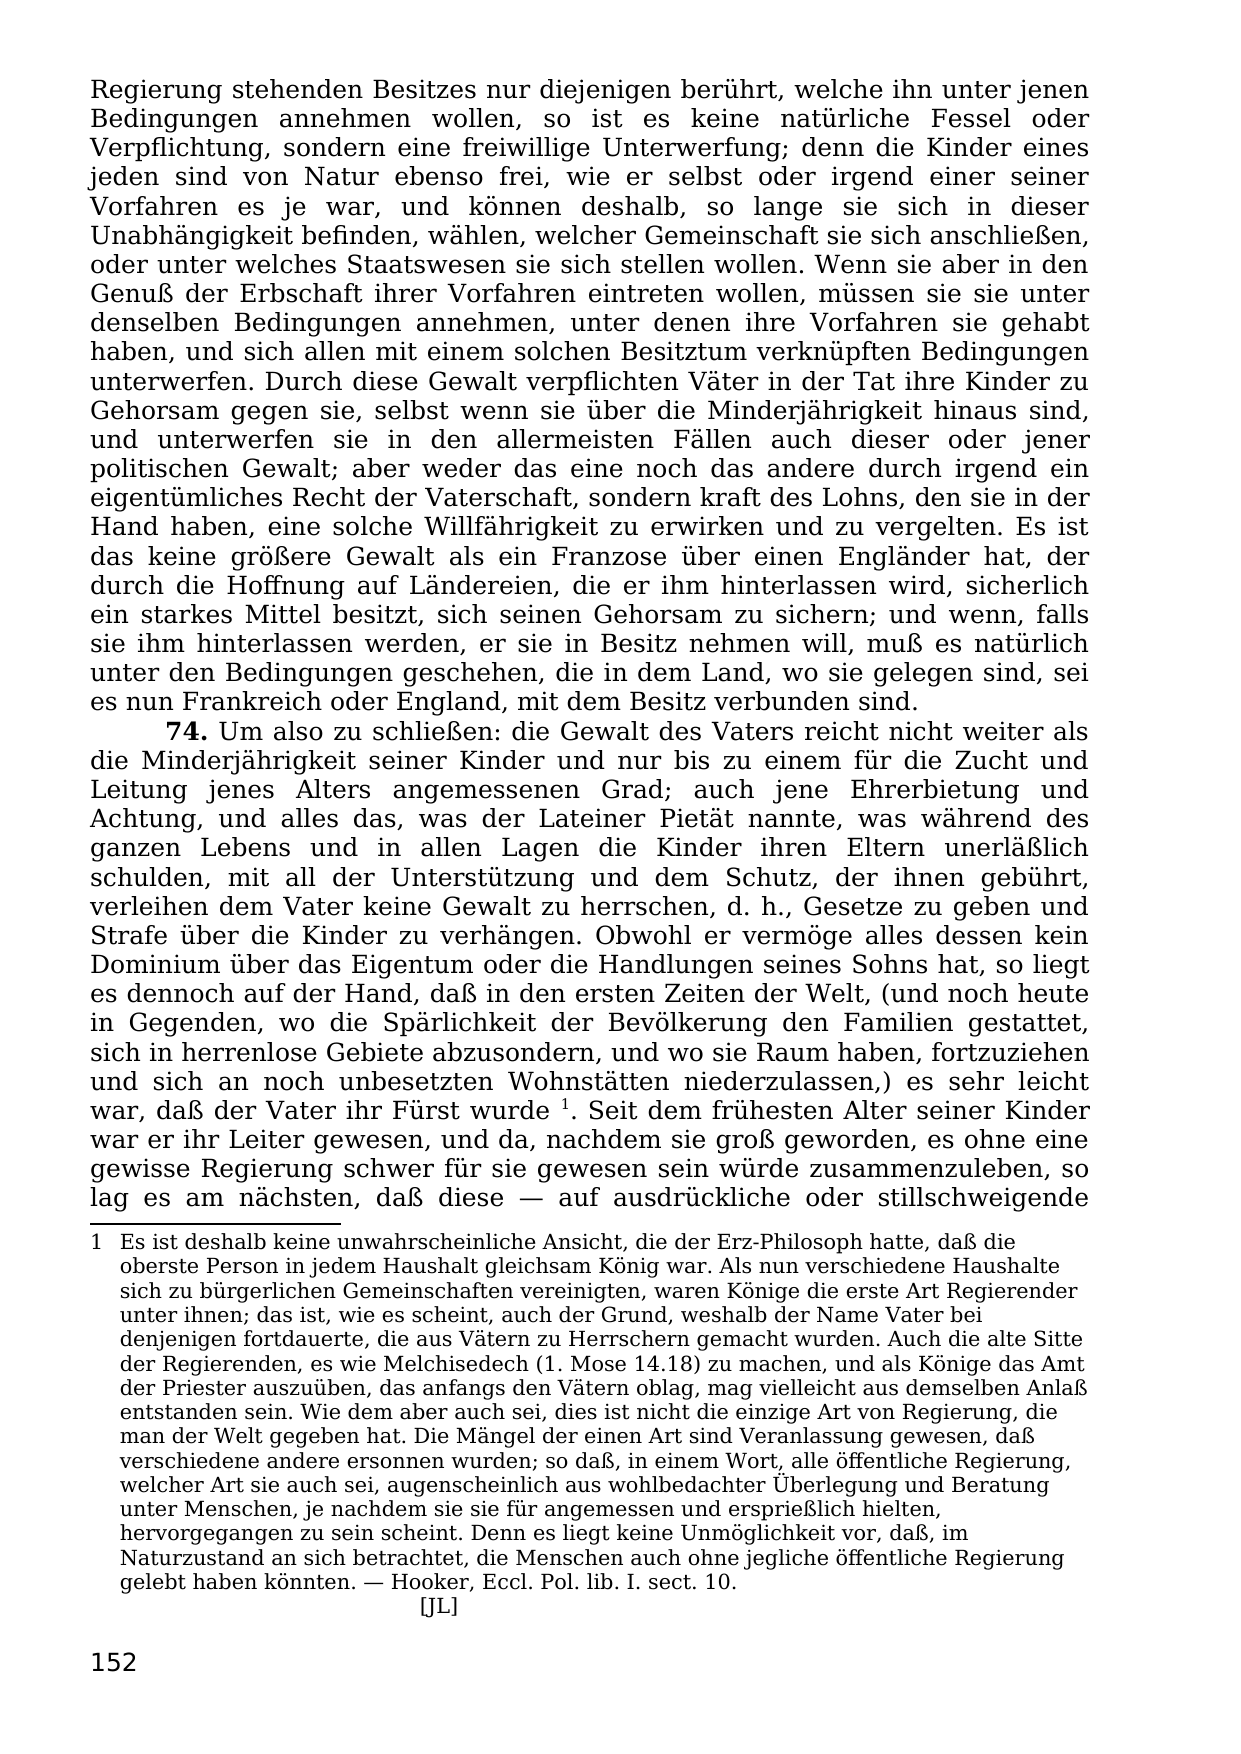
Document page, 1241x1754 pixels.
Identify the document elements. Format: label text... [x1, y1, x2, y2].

text 74. Um also zu schließen: die Gewalt des Vaters reicht nicht weiter als die Minderjährigkeit seiner Kinder und nur bis zu einem für die Zucht und Leitung jenes Alters angemessenen Grad; auch jene Ehrerbietung und Achtung, und alles das, was der Lateiner Pietät nannte, was während des ganzen Lebens und in allen Lagen die Kinder ihren Eltern unerläßlich schulden, mit all der Unterstützung und dem Schutz, der ihnen gebührt, verleihen dem Vater keine Gewalt zu herrschen, d. h., Gesetze zu geben und Strafe über die Kinder zu verhängen. Obwohl er vermöge alles dessen kein Dominium über das Eigentum oder die Handlungen seines Sohns hat, so liegt es dennoch auf der Hand, daß in den ersten Zeiten der Welt, (und noch heute in Gegenden, wo die Spärlichkeit der Bevölkerung den Familien gestattet, sich in herrenlose Gebiete abzusondern, und wo sie Raum haben, fortzuziehen und sich an noch unbesetzten Wohnstätten niederzulassen,) es sehr leicht war, daß der Vater ihr Fürst wurde . Seit dem frühesten Alter seiner Kinder war er ihr Leiter gewesen, und da, nachdem sie groß geworden, es ohne eine gewisse Regierung schwer für sie gewesen sein würde zusammenzuleben, so lag es am nächsten, daß diese — auf ausdrückliche oder stillschweigende [90, 717, 1091, 1213]
text Regierung stehenden Besitzes nur diejenigen berührt, welche ihn unter jenen Bedingungen annehmen wollen, so ist es keine natürliche Fessel oder Verpflichtung, sondern eine freiwillige Unterwerfung; denn die Kinder eines jeden sind von Natur ebenso frei, wie er selbst oder irgend einer seiner Vorfahren es je war, und können deshalb, so lange sie sich in dieser Unabhängigkeit befinden, wählen, welcher Gemeinschaft sie sich anschließen, oder unter welches Staatswesen sie sich stellen wollen. Wenn sie aber in den Genuß der Erbschaft ihrer Vorfahren eintreten wollen, müssen sie sie unter denselben Bedingungen annehmen, unter denen ihre Vorfahren sie gehabt haben, und sich allen mit einem solchen Besitztum verknüpften Bedingungen unterwerfen. Durch diese Gewalt verpflichten Väter in der Tat ihre Kinder zu Gehorsam gegen sie, selbst wenn sie über die Minderjährigkeit hinaus sind, und unterwerfen sie in den allermeisten Fällen auch dieser oder jener politischen Gewalt; aber weder das eine noch das andere durch irgend ein eigentümliches Recht der Vaterschaft, sondern kraft des Lohns, den sie in der Hand haben, eine solche Willfährigkeit zu erwirken und zu vergelten. Es ist das keine größere Gewalt als ein Franzose über einen Engländer hat, der durch die Hoffnung auf Ländereien, die er ihm hinterlassen wird, sicherlich ein starkes Mittel besitzt, sich seinen Gehorsam zu sichern; und wenn, falls sie ihm hinterlassen werden, er sie in Besitz nehmen will, muß es natürlich unter den Bedingungen geschehen, die in dem Land, wo sie gelegen sind, sei es nun Frankreich oder England, mit dem Besitz verbunden sind. [90, 75, 1091, 717]
text Es ist deshalb keine unwahrscheinliche Ansicht, die der Erz-Philosoph hatte, daß die oberste Person in jedem Haushalt gleichsam König war. Als nun verschiedene Haushalte sich zu bürgerlichen Gemeinschaften vereinigten, waren Könige die erste Art Regierender unter ihnen; das ist, wie es scheint, auch der Grund, weshalb der Name Vater bei denjenigen fortdauerte, die aus Vätern zu Herrschern gemacht wurden. Auch die alte Sitte der Regierenden, es wie Melchisedech (1. Mose 14.18) zu machen, und als Könige das Amt der Priester auszuüben, das anfangs den Vätern oblag, mag vielleicht aus demselben Anlaß entstanden sein. Wie dem aber auch sei, dies ist nicht die einzige Art von Regierung, die man der Welt gegeben hat. Die Mängel der einen Art sind Veranlassung gewesen, daß verschiedene andere ersonnen wurden; so daß, in einem Wort, alle öffentliche Regierung, welcher Art sie auch sei, augenscheinlich aus wohlbedachter Überlegung und Beratung unter Menschen, je nachdem sie sie für angemessen und ersprießlich hielten, hervorgegangen zu sein scheint. Denn es liegt keine Unmöglichkeit vor, daß, im Naturzustand an sich betrachtet, die Menschen auch ohne jegliche öffentliche Regierung gelebt haben könnten. — Hooker, Eccl. Pol. lib. I. sect. 10. [JL] [90, 1230, 1091, 1618]
